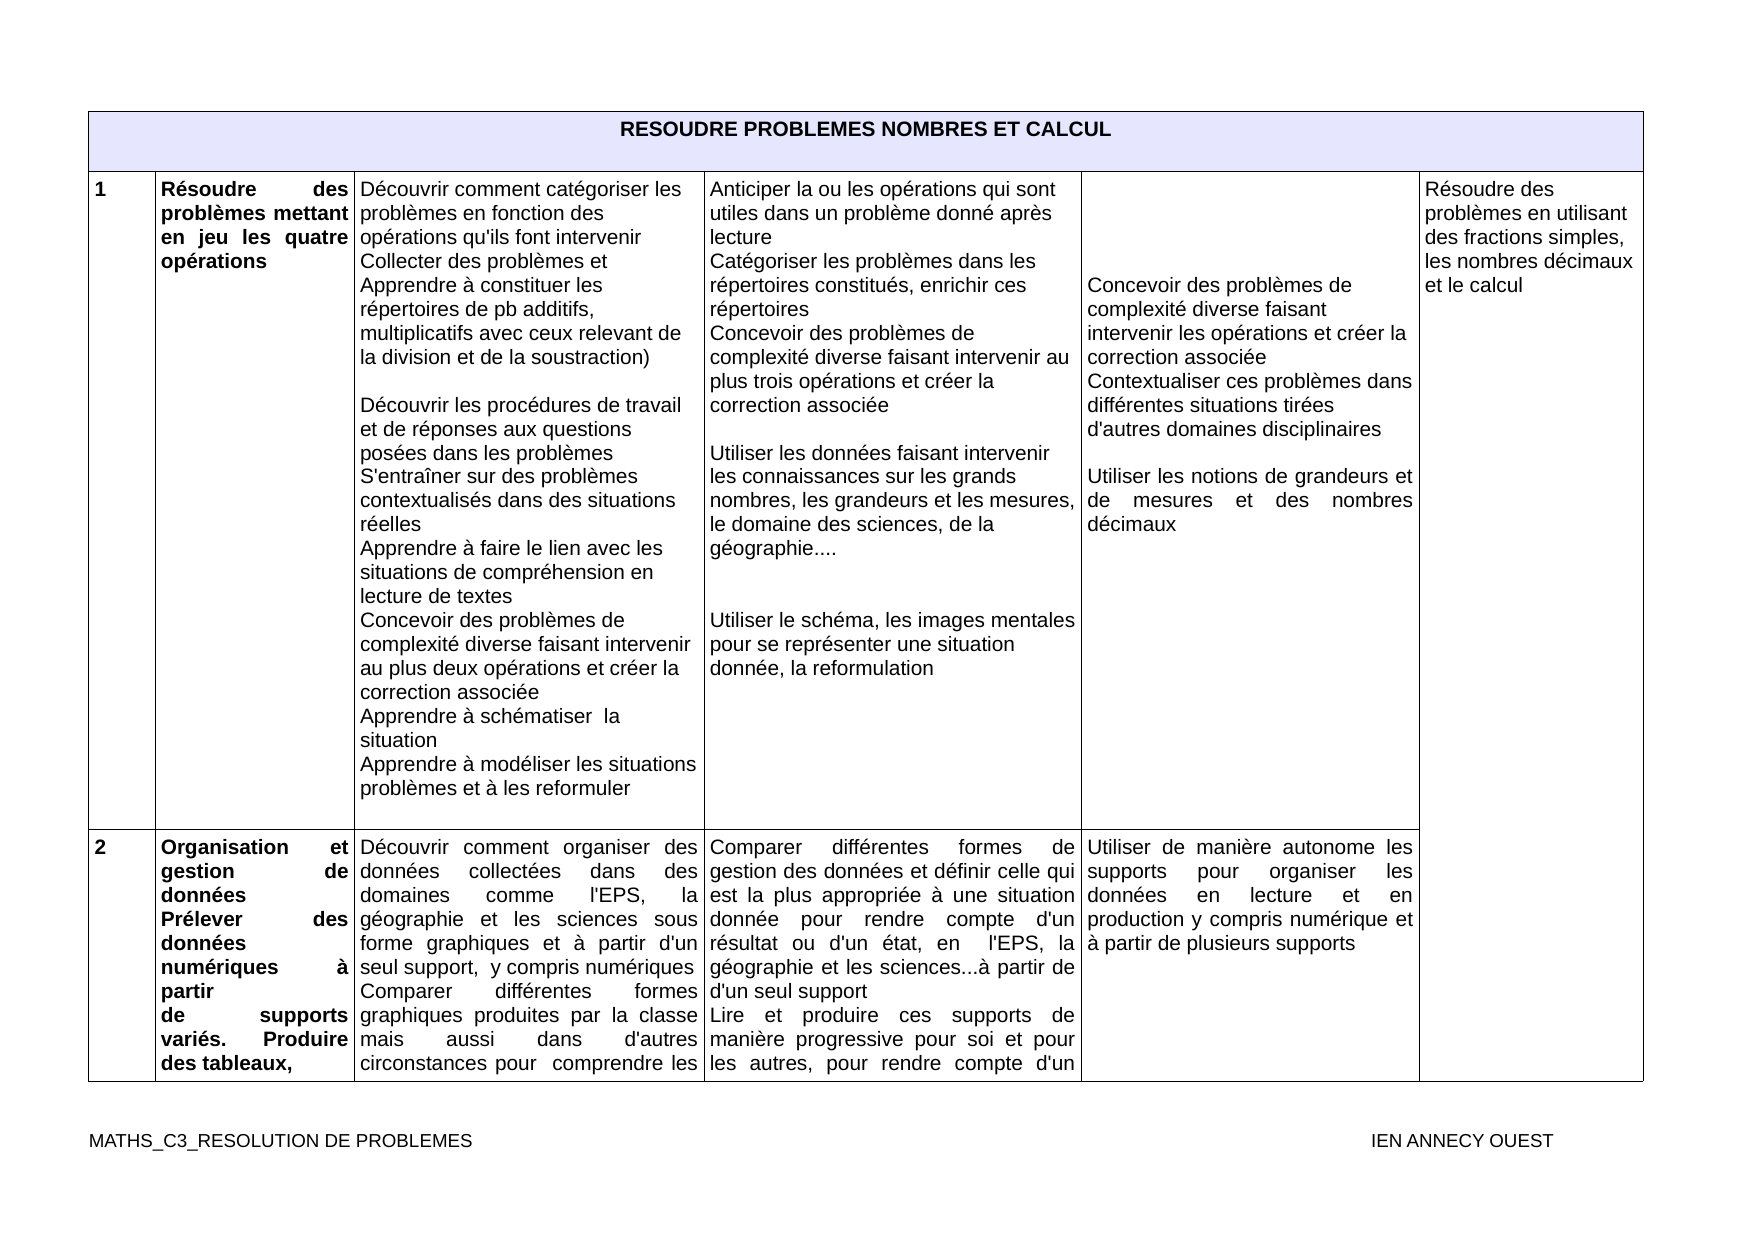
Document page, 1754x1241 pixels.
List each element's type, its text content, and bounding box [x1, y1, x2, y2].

table_cell Utiliser de manière autonome les supports pour organiser les données en lecture et en production y compris numérique et à partir de plusieurs supports [1082, 830, 1419, 1081]
table_cell Découvrir comment catégoriser les problèmes en fonction des opérations qu'ils font intervenir Collecter des problèmes et Apprendre à constituer les répertoires de pb additifs, multiplicatifs avec ceux relevant de la division et de la soustraction) Découvrir les procédures de travail et de réponses aux questions posées dans les problèmes S'entraîner sur des problèmes contextualisés dans des situations réelles Apprendre à faire le lien avec les situations de compréhension en lecture de textes Concevoir des problèmes de complexité diverse faisant intervenir au plus deux opérations et créer la correction associée Apprendre à schématiser la situation Apprendre à modéliser les situations problèmes et à les reformuler [355, 172, 704, 829]
table_cell Comparer différentes formes de gestion des données et définir celle qui est la plus appropriée à une situation donnée pour rendre compte d'un résultat ou d'un état, en l'EPS, la géographie et les sciences...à partir de d'un seul support Lire et produire ces supports de manière progressive pour soi et pour les autres, pour rendre compte d'un [705, 830, 1081, 1081]
table_cell Anticiper la ou les opérations qui sont utiles dans un problème donné après lecture Catégoriser les problèmes dans les répertoires constitués, enrichir ces répertoires Concevoir des problèmes de complexité diverse faisant intervenir au plus trois opérations et créer la correction associée Utiliser les données faisant intervenir les connaissances sur les grands nombres, les grandeurs et les mesures, le domaine des sciences, de la géographie.... Utiliser le schéma, les images mentales pour se représenter une situation donnée, la reformulation [705, 172, 1081, 829]
table_cell Concevoir des problèmes de complexité diverse faisant intervenir les opérations et créer la correction associée Contextualiser ces problèmes dans différentes situations tirées d'autres domaines disciplinaires Utiliser les notions de grandeurs et de mesures et des nombres décimaux [1082, 172, 1419, 829]
table_cell Organisation et gestion de données Prélever des données numériques à partir de supports variés. Produire des tableaux, [156, 830, 354, 1081]
table_header RESOUDRE PROBLEMES NOMBRES ET CALCUL [89, 112, 1643, 171]
table_cell Résoudre des problèmes en utilisant des fractions simples, les nombres décimaux et le calcul [1420, 172, 1643, 1081]
table_cell 2 [89, 830, 155, 1081]
table_cell Découvrir comment organiser des données collectées dans des domaines comme l'EPS, la géographie et les sciences sous forme graphiques et à partir d'un seul support, y compris numériques Comparer différentes formes graphiques produites par la classe mais aussi dans d'autres circonstances pour comprendre les [355, 830, 704, 1081]
table_cell 1 [89, 172, 155, 829]
table_cell Résoudre des problèmes mettant en jeu les quatre opérations [156, 172, 354, 829]
